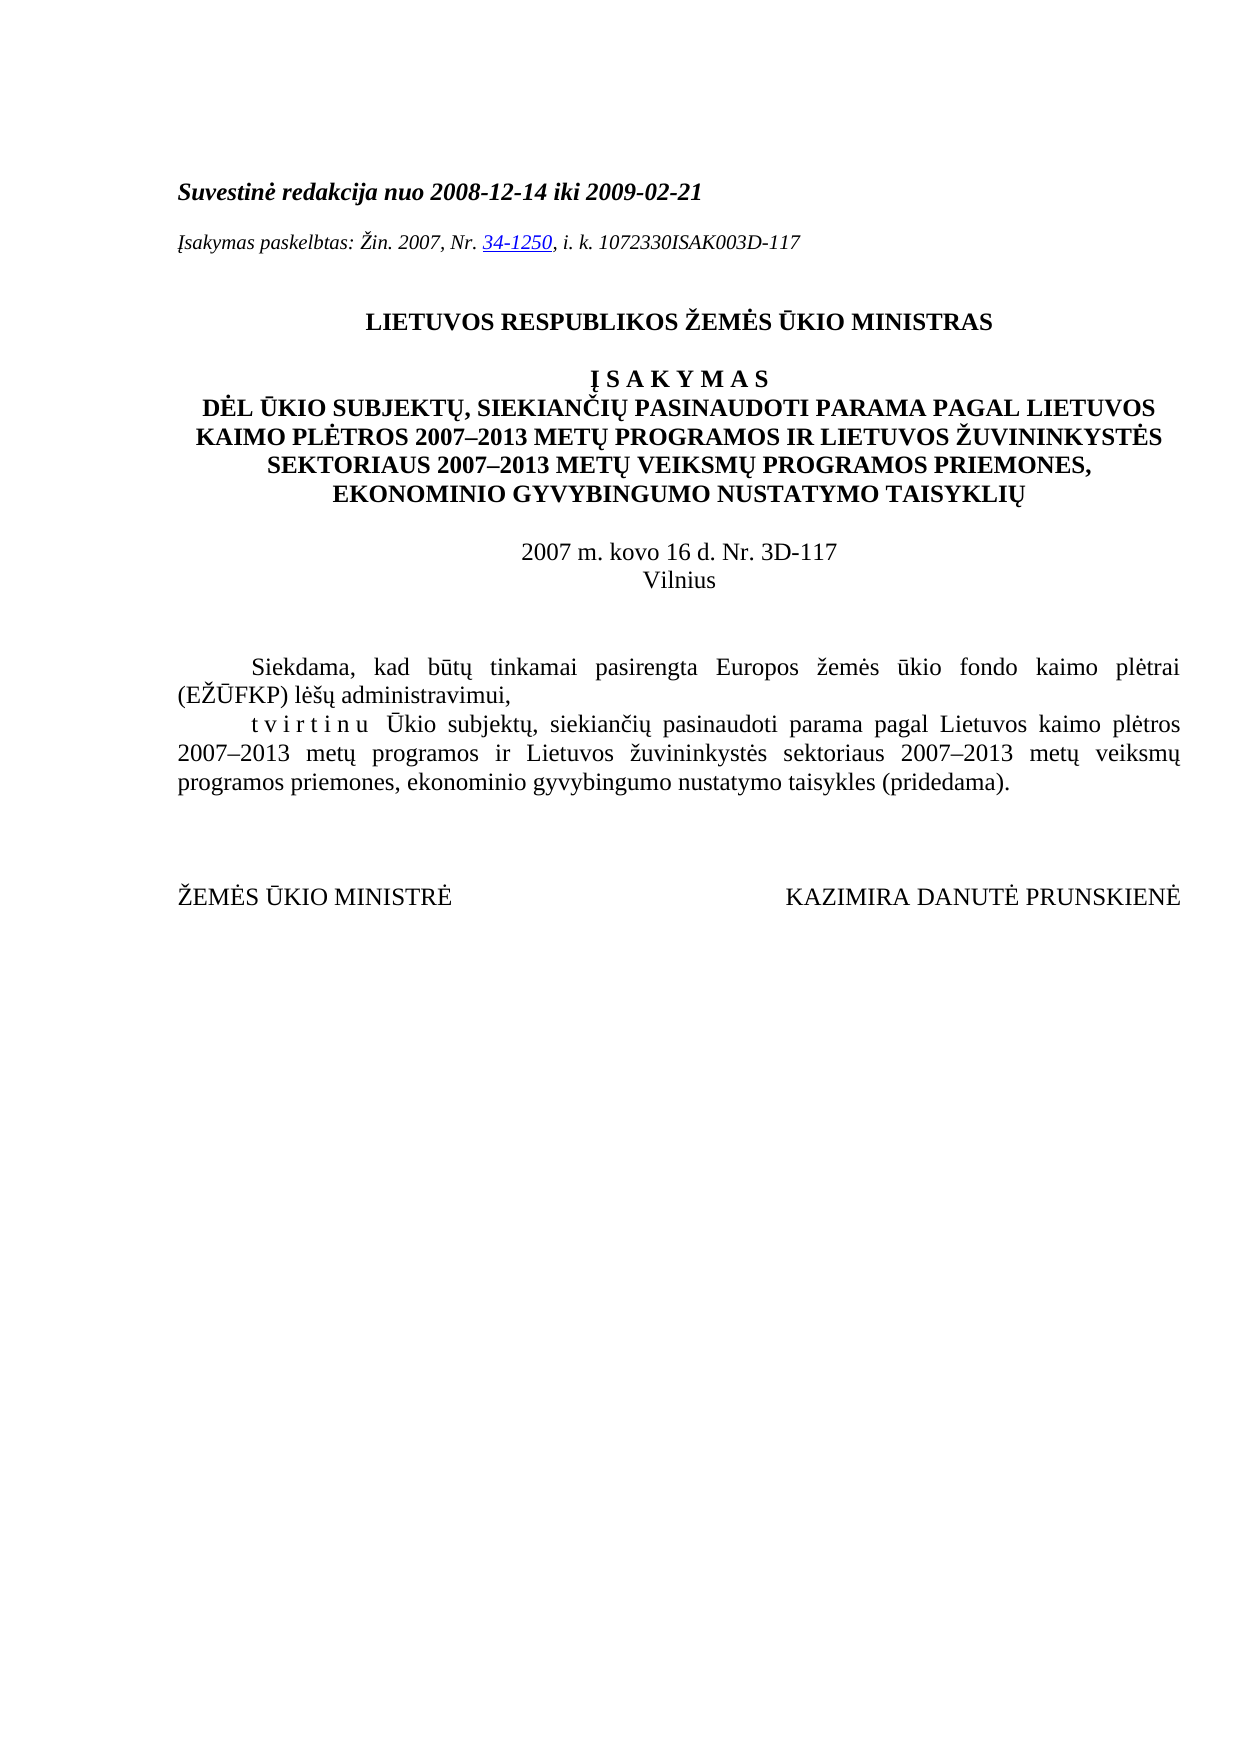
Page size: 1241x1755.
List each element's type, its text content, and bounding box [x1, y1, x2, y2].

text Siekdama, kad būtų tinkamai pasirengta Europos žemės ūkio fondo kaimo plėtrai (EŽŪFKP) lėšų administravimui, [177, 652, 1181, 709]
text Įsakymas paskelbtas: Žin. 2007, Nr. 34-1250, i. k. 1072330ISAK003D-117 [177, 230, 1181, 254]
text 2007 m. kovo 16 d. Nr. 3D-117 [177, 537, 1181, 566]
text ŽEMĖS ŪKIO MINISTRĖ KAZIMIRA DANUTĖ PRUNSKIENĖ [177, 882, 1181, 911]
text Suvestinė redakcija nuo 2008-12-14 iki 2009-02-21 [177, 177, 1181, 206]
text DĖL ŪKIO SUBJEKTŲ, SIEKIANČIŲ PASINAUDOTI PARAMA PAGAL LIETUVOS KAIMO PLĖTROS 2007–2013 METŲ PROGRAMOS IR LIETUVOS ŽUVININKYSTĖS SEKTORIAUS 2007–2013 METŲ VEIKSMŲ PROGRAMOS PRIEMONES, EKONOMINIO GYVYBINGUMO NUSTATYMO TAISYKLIŲ [177, 393, 1181, 508]
text Į S A K Y M A S [177, 364, 1181, 393]
text tvirtinu Ūkio subjektų, siekiančių pasinaudoti parama pagal Lietuvos kaimo plėtros 2007–2013 metų programos ir Lietuvos žuvininkystės sektoriaus 2007–2013 metų veiksmų programos priemones, ekonominio gyvybingumo nustatymo taisykles (pridedama). [177, 709, 1181, 796]
text LIETUVOS RESPUBLIKOS ŽEMĖS ŪKIO MINISTRAS [177, 307, 1181, 336]
text Vilnius [177, 566, 1181, 594]
